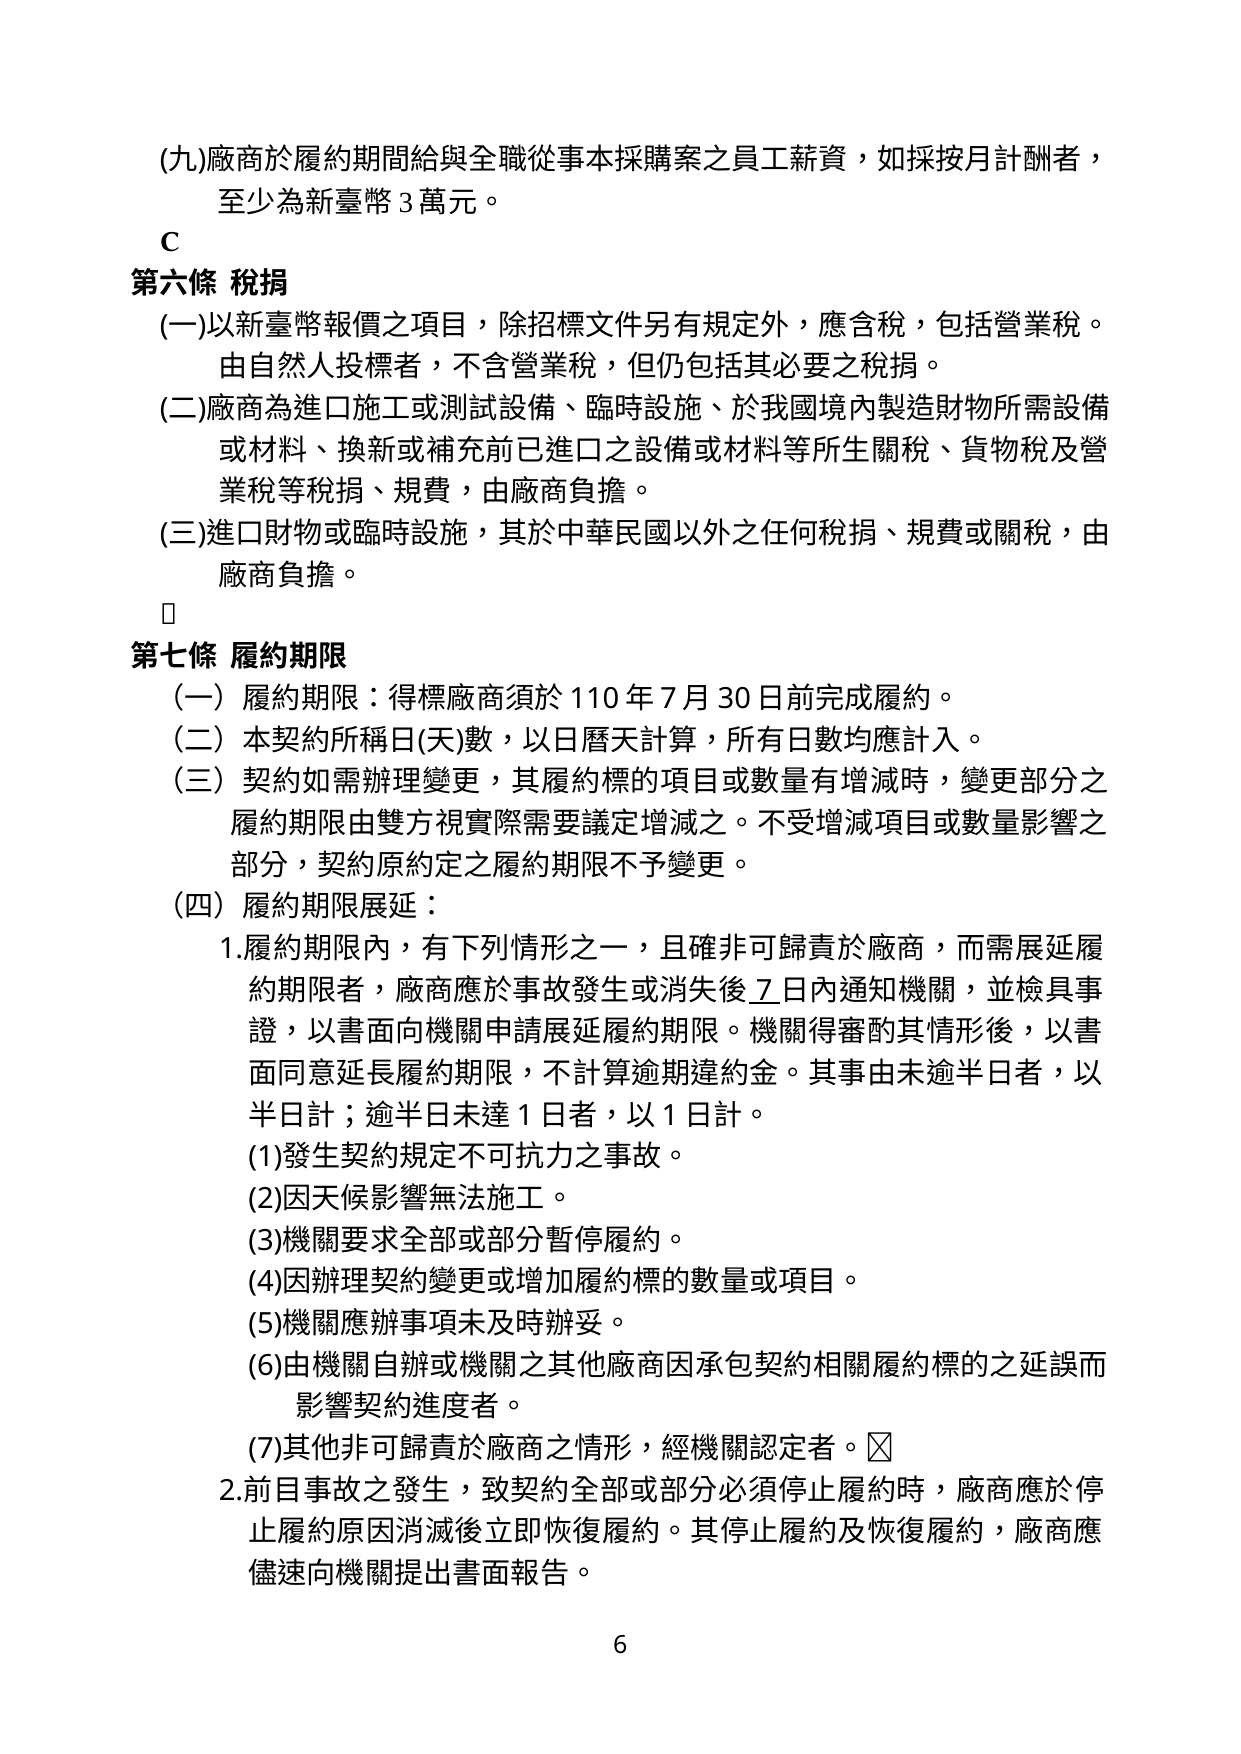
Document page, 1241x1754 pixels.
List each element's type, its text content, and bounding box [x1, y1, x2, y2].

text 第六條 稅捐 [130, 260, 1110, 302]
text (一)以新臺幣報價之項目，除招標文件另有規定外，應含稅，包括營業稅。由自然人投標者，不含營業稅，但仍包括其必要之稅捐。 [159, 302, 1110, 385]
text (二)廠商為進口施工或測試設備、臨時設施、於我國境內製造財物所需設備或材料、換新或補充前已進口之設備或材料等所生關稅、貨物稅及營業稅等稅捐、規費，由廠商負擔。 [159, 385, 1110, 510]
text (6)由機關自辦或機關之其他廠商因承包契約相關履約標的之延誤而影響契約進度者。 [248, 1342, 1110, 1425]
text 1.履約期限內，有下列情形之一，且確非可歸責於廠商，而需展延履約期限者，廠商應於事故發生或消失後 7 日內通知機關，並檢具事證，以書面向機關申請展延履約期限。機關得審酌其情形後，以書面同意延長履約期限，不計算逾期違約金。其事由未逾半日者，以半日計；逾半日未達1日者，以1日計。 [218, 925, 1104, 1133]
text (1)發生契約規定不可抗力之事故。 [248, 1133, 1110, 1175]
text  [159, 593, 1110, 633]
text (九)廠商於履約期間給與全職從事本採購案之員工薪資，如採按月計酬者，至少為新臺幣3萬元。 [159, 136, 1110, 221]
text 第七條 履約期限 [130, 633, 1110, 675]
text (7)其他非可歸責於廠商之情形，經機關認定者。 [248, 1425, 1110, 1467]
list 契約如需辦理變更，其履約標的項目或數量有增減時，變更部分之履約期限由雙方視實際需要議定增減之。不受增減項目或數量影響之部分，契約原約定之履約期限不予變更。 [155, 758, 1110, 883]
list 履約期限：得標廠商須於110年7月30日前完成履約。 [155, 675, 1110, 717]
text (三)進口財物或臨時設施，其於中華民國以外之任何稅捐、規費或關稅，由廠商負擔。 [159, 510, 1110, 593]
text (4)因辦理契約變更或增加履約標的數量或項目。 [248, 1258, 1110, 1300]
list 履約期限展延： [155, 883, 1110, 925]
text 2.前目事故之發生，致契約全部或部分必須停止履約時，廠商應於停止履約原因消滅後立即恢復履約。其停止履約及恢復履約，廠商應儘速向機關提出書面報告。 [218, 1467, 1104, 1592]
list 本契約所稱日(天)數，以日曆天計算，所有日數均應計入。 [155, 717, 1110, 758]
text  [159, 221, 1104, 260]
text (2)因天候影響無法施工。 [248, 1175, 1110, 1217]
text (3)機關要求全部或部分暫停履約。 [248, 1217, 1110, 1258]
text (5)機關應辦事項未及時辦妥。 [248, 1300, 1110, 1342]
